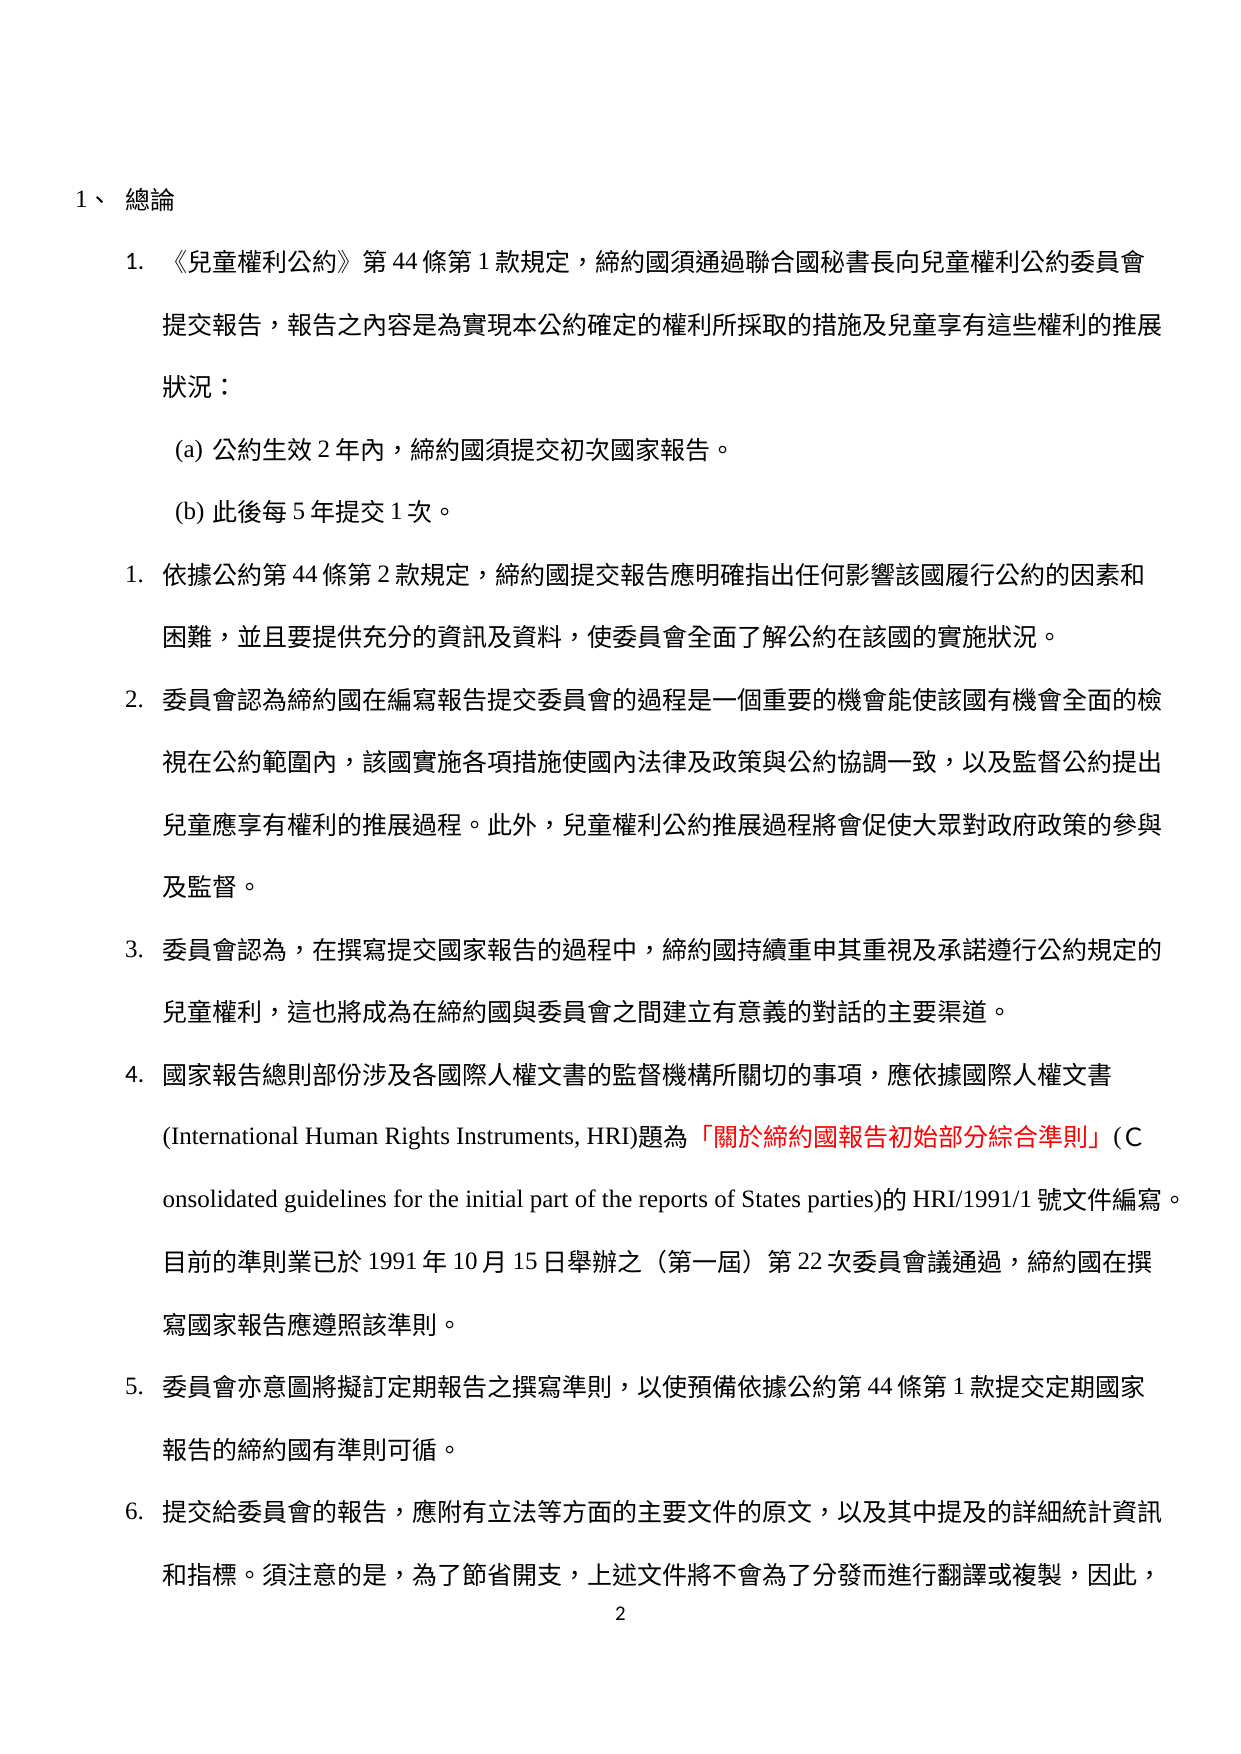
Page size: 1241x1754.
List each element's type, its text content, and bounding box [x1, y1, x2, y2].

list 總論 [75, 157, 1165, 219]
list 依據公約第44條第2款規定，締約國提交報告應明確指出任何影響該國履行公約的因素和困難，並且要提供充分的資訊及資料，使委員會全面了解公約在該國的實施狀況。 [125, 532, 1165, 657]
list 委員會認為，在撰寫提交國家報告的過程中，締約國持續重申其重視及承諾遵行公約規定的兒童權利，這也將成為在締約國與委員會之間建立有意義的對話的主要渠道。 [125, 907, 1165, 1032]
list 此後每5年提交1次。 [175, 469, 1165, 532]
list 委員會亦意圖將擬訂定期報告之撰寫準則，以使預備依據公約第44條第1款提交定期國家報告的締約國有準則可循。 [125, 1344, 1165, 1469]
list 公約生效2年內，締約國須提交初次國家報告。 [175, 407, 1165, 469]
list 委員會認為締約國在編寫報告提交委員會的過程是一個重要的機會能使該國有機會全面的檢視在公約範圍內，該國實施各項措施使國內法律及政策與公約協調一致，以及監督公約提出兒童應享有權利的推展過程。此外，兒童權利公約推展過程將會促使大眾對政府政策的參與及監督。 [125, 657, 1165, 907]
list 提交給委員會的報告，應附有立法等方面的主要文件的原文，以及其中提及的詳細統計資訊和指標。須注意的是，為了節省開支，上述文件將不會為了分發而進行翻譯或複製，因此， [125, 1469, 1165, 1594]
list 國家報告總則部份涉及各國際人權文書的監督機構所關切的事項，應依據國際人權文書(International Human Rights Instruments, HRI)題為「關於締約國報告初始部分綜合準則」(Ｃonsolidated guidelines for the initial part of the reports of States parties)的HRI/1991/1號文件編寫。目前的準則業已於1991年10月15日舉辦之（第一屆）第22次委員會議通過，締約國在撰寫國家報告應遵照該準則。 [125, 1032, 1165, 1344]
list 《兒童權利公約》第44條第1款規定，締約國須通過聯合國秘書長向兒童權利公約委員會提交報告，報告之內容是為實現本公約確定的權利所採取的措施及兒童享有這些權利的推展狀況： [125, 219, 1165, 407]
